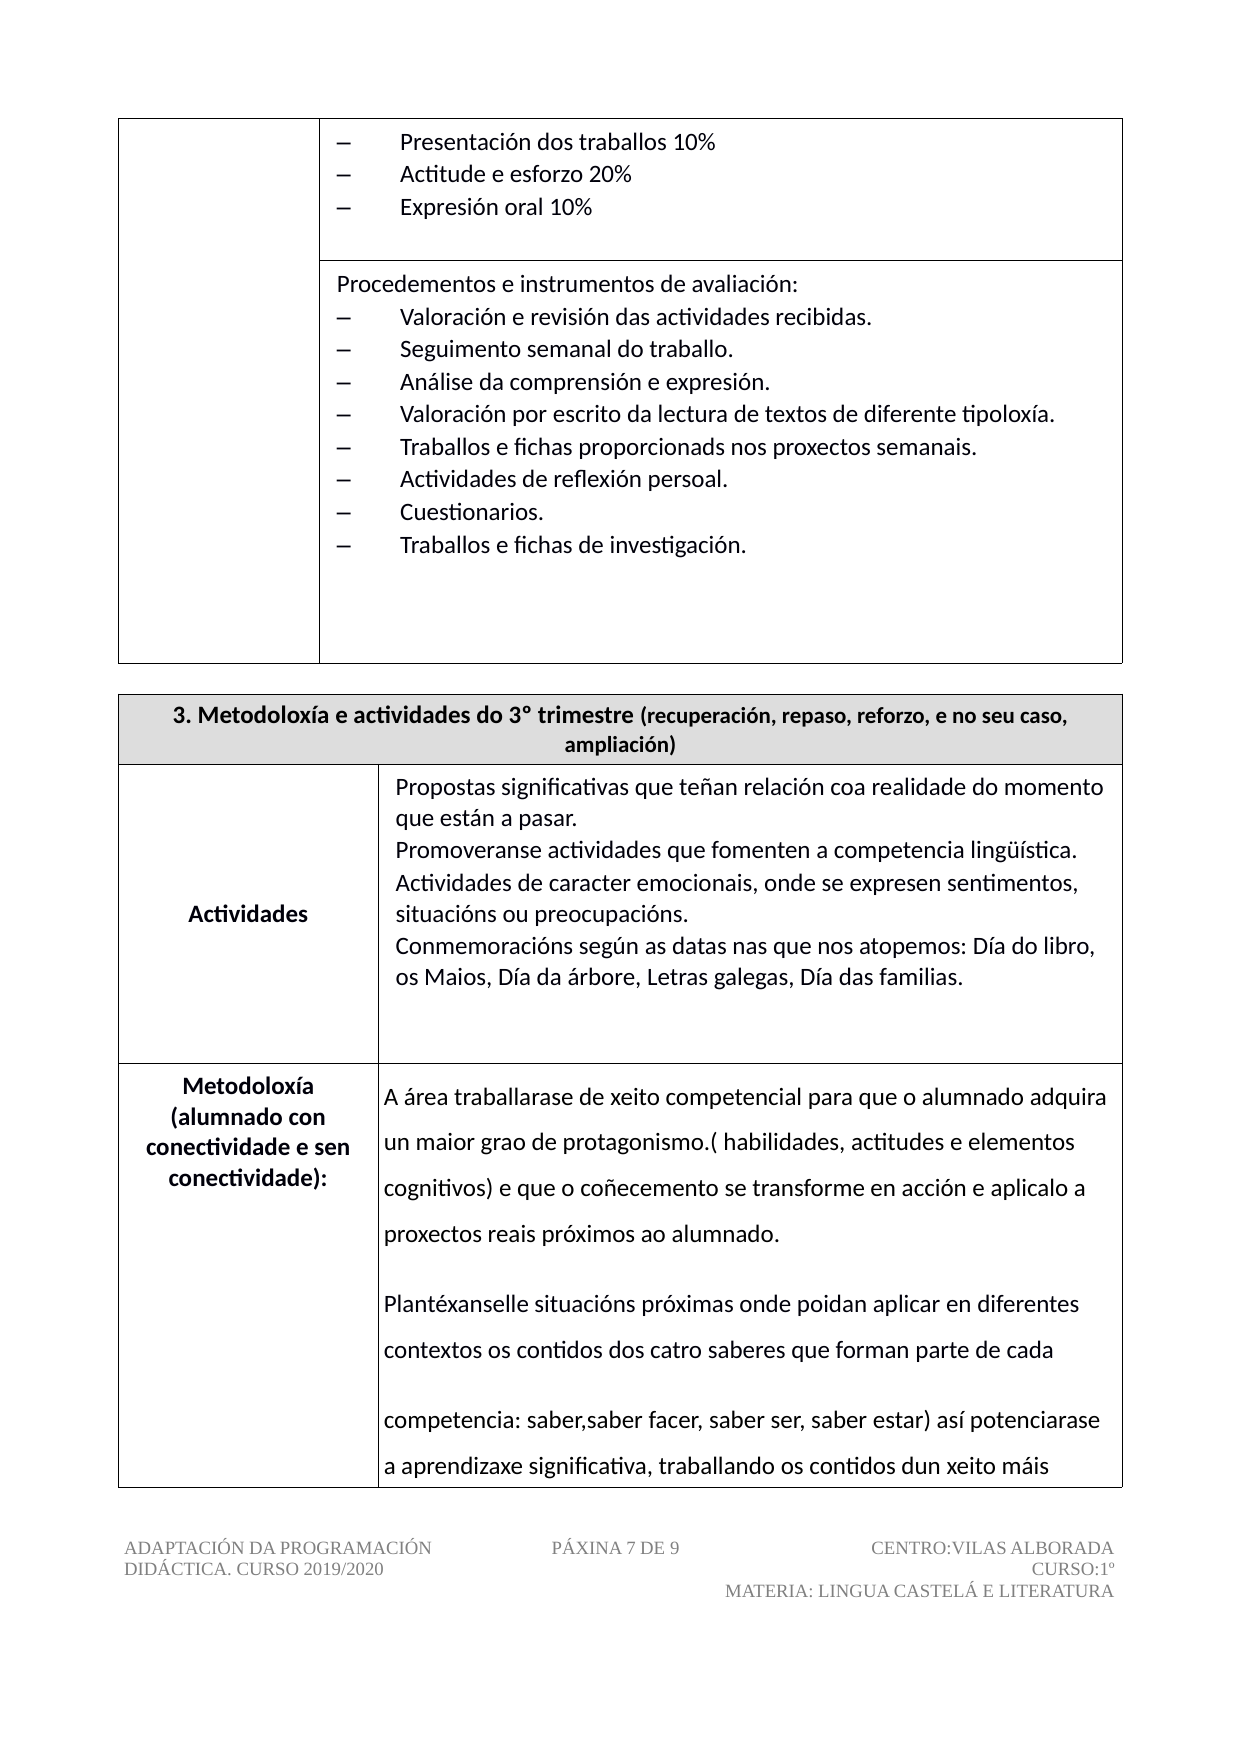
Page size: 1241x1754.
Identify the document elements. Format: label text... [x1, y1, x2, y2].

table_cell Procedementos e instrumentos de avaliación: Valoración e revisión das actividades recibidas. Seguimento semanal do traballo. Análise da comprensión e expresión. Valoración por escrito da lectura de textos de diferente tipoloxía. Traballos e fichas proporcionads nos proxectos semanais. Actividades de reflexión persoal. Cuestionarios. Traballos e fichas de investigación. [320, 261, 1122, 663]
table_cell Propostas significativas que teñan relación coa realidade do momento que están a pasar. Promoveranse actividades que fomenten a competencia lingüística. Actividades de caracter emocionais, onde se expresen sentimentos, situacións ou preocupacións. Conmemoracións según as datas nas que nos atopemos: Día do libro, os Maios, Día da árbore, Letras galegas, Día das familias. [379, 765, 1122, 1062]
table_cell Actividades [119, 765, 378, 1062]
table_cell [119, 119, 319, 663]
table_cell Criterios de cualificación: Entrega das tarefas 60% Presentación dos traballos 10% Actitude e esforzo 20% Expresión oral 10% [320, 119, 1122, 260]
table_header 3. Metodoloxía e actividades do 3º trimestre (recuperación, repaso, reforzo, e no seu caso, ampliación) [119, 695, 1122, 764]
table_cell Metodoloxía (alumnado con conectividade e sen conectividade): [119, 1064, 378, 1487]
table_cell A área traballarase de xeito competencial para que o alumnado adquira un maior grao de protagonismo.( habilidades, actitudes e elementos cognitivos) e que o coñecemento se transforme en acción e aplicalo a proxectos reais próximos ao alumnado. Plantéxanselle situacións próximas onde poidan aplicar en diferentes contextos os contidos dos catro saberes que forman parte de cada competencia: saber,saber facer, saber ser, saber estar) así potenciarase a aprendizaxe significativa, traballando os contidos dun xeito máis [379, 1064, 1122, 1487]
